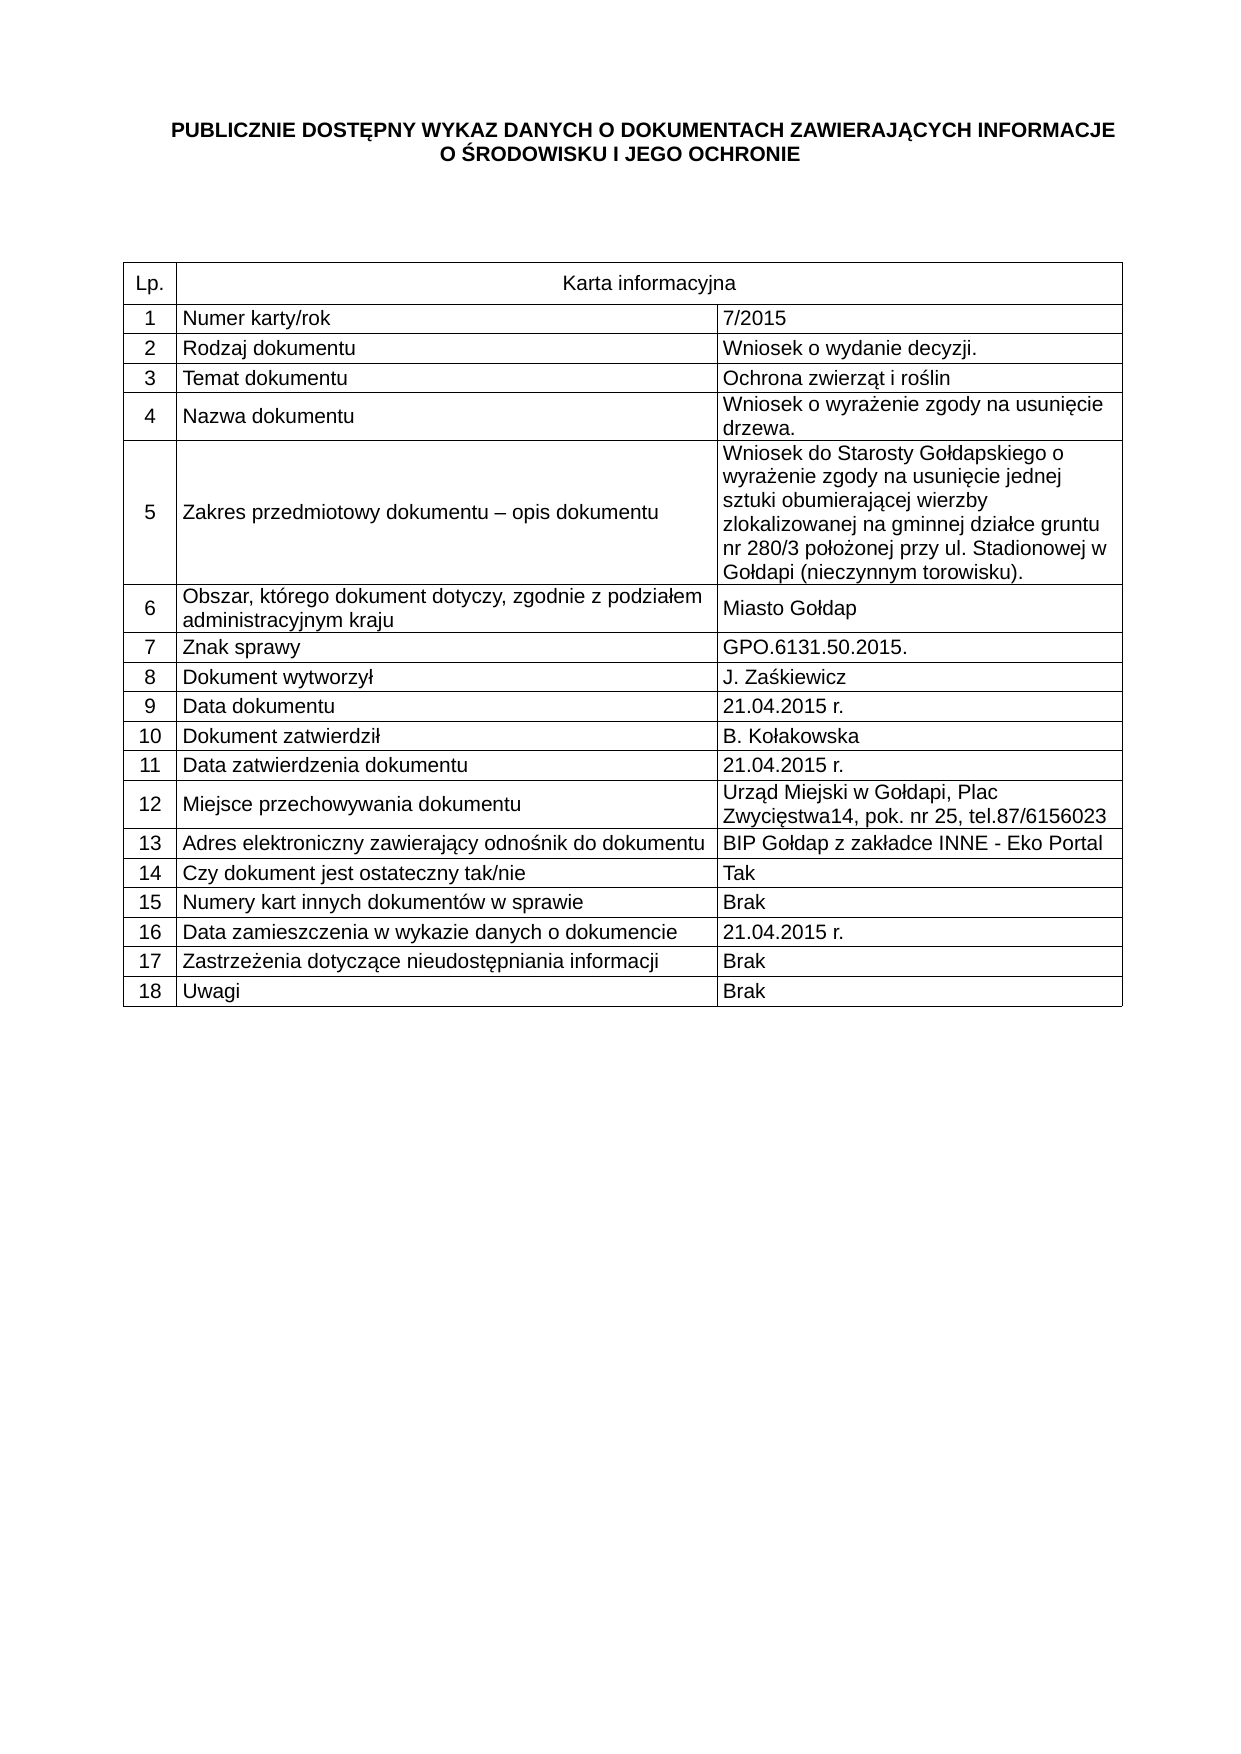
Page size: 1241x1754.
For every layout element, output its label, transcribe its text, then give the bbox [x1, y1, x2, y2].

table_cell Temat dokumentu [177, 364, 717, 392]
table_cell BIP Gołdap z zakładce INNE - Eko Portal [718, 829, 1122, 858]
table_cell 11 [124, 751, 176, 780]
table_cell Wniosek o wyrażenie zgody na usunięcie drzewa. [718, 393, 1122, 440]
table_header Lp. [124, 263, 176, 303]
table_cell 21.04.2015 r. [718, 918, 1122, 946]
table_cell 3 [124, 364, 176, 392]
table_cell 16 [124, 918, 176, 946]
table_cell 18 [124, 977, 176, 1006]
table_cell 8 [124, 663, 176, 691]
table_cell B. Kołakowska [718, 722, 1122, 750]
table_header Karta informacyjna [177, 263, 1122, 303]
table_cell 21.04.2015 r. [718, 692, 1122, 721]
table_cell Urząd Miejski w Gołdapi, Plac Zwycięstwa14, pok. nr 25, tel.87/6156023 [718, 781, 1122, 828]
table_cell Dokument wytworzył [177, 663, 717, 691]
table_cell Rodzaj dokumentu [177, 334, 717, 363]
table_cell 5 [124, 441, 176, 584]
table_cell Zastrzeżenia dotyczące nieudostępniania informacji [177, 947, 717, 976]
table_cell Ochrona zwierząt i roślin [718, 364, 1122, 392]
table_cell Dokument zatwierdził [177, 722, 717, 750]
table_cell Brak [718, 977, 1122, 1006]
text PUBLICZNIE DOSTĘPNY WYKAZ DANYCH O DOKUMENTACH ZAWIERAJĄCYCH INFORMACJE O ŚRODOWISKU I JEGO OCHRONIE [118, 118, 1122, 166]
table_cell 21.04.2015 r. [718, 751, 1122, 780]
table_cell 9 [124, 692, 176, 721]
table_cell 10 [124, 722, 176, 750]
table_cell Obszar, którego dokument dotyczy, zgodnie z podziałem administracyjnym kraju [177, 585, 717, 632]
table_cell 7/2015 [718, 305, 1122, 333]
table_cell 4 [124, 393, 176, 440]
table_cell Adres elektroniczny zawierający odnośnik do dokumentu [177, 829, 717, 858]
table_cell Miasto Gołdap [718, 585, 1122, 632]
table_cell Brak [718, 947, 1122, 976]
table_cell Data zamieszczenia w wykazie danych o dokumencie [177, 918, 717, 946]
table_cell GPO.6131.50.2015. [718, 633, 1122, 662]
table_cell 17 [124, 947, 176, 976]
table_cell Wniosek do Starosty Gołdapskiego o wyrażenie zgody na usunięcie jednej sztuki obumierającej wierzby zlokalizowanej na gminnej działce gruntu nr 280/3 położonej przy ul. Stadionowej w Gołdapi (nieczynnym torowisku). [718, 441, 1122, 584]
table_cell 7 [124, 633, 176, 662]
table_cell 2 [124, 334, 176, 363]
table_cell 13 [124, 829, 176, 858]
table_cell 1 [124, 305, 176, 333]
table_cell Wniosek o wydanie decyzji. [718, 334, 1122, 363]
table_cell Data zatwierdzenia dokumentu [177, 751, 717, 780]
table_cell 12 [124, 781, 176, 828]
table_cell Tak [718, 859, 1122, 887]
table_cell 15 [124, 888, 176, 917]
table_cell Miejsce przechowywania dokumentu [177, 781, 717, 828]
table_cell J. Zaśkiewicz [718, 663, 1122, 691]
table_cell Uwagi [177, 977, 717, 1006]
table_cell Data dokumentu [177, 692, 717, 721]
table_cell Numery kart innych dokumentów w sprawie [177, 888, 717, 917]
table_cell Nazwa dokumentu [177, 393, 717, 440]
table_cell Zakres przedmiotowy dokumentu – opis dokumentu [177, 441, 717, 584]
table_cell Numer karty/rok [177, 305, 717, 333]
table_cell 14 [124, 859, 176, 887]
table_cell Znak sprawy [177, 633, 717, 662]
table_cell 6 [124, 585, 176, 632]
table_cell Czy dokument jest ostateczny tak/nie [177, 859, 717, 887]
table_cell Brak [718, 888, 1122, 917]
